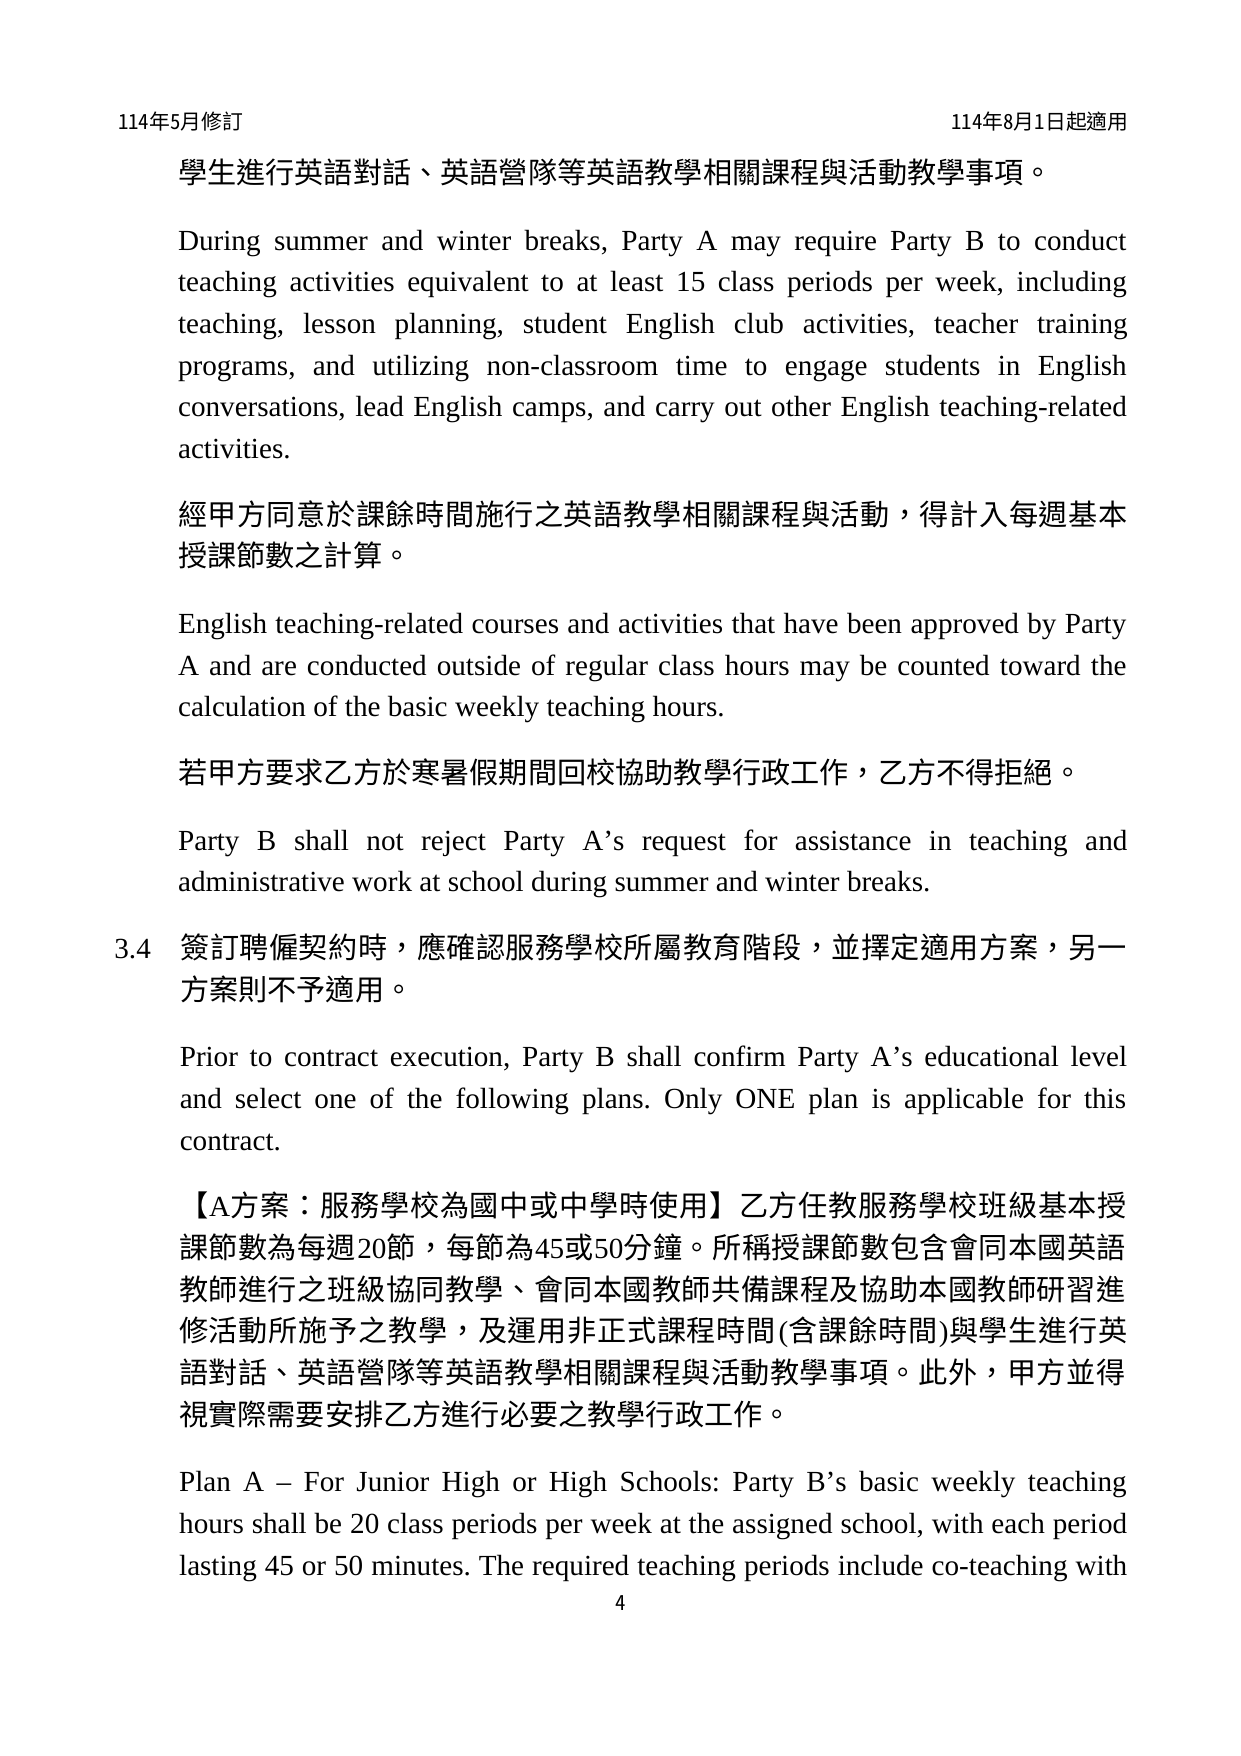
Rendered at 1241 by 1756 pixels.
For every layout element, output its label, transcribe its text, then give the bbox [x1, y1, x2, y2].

text Party B shall not reject Party A’s request for assistance in teaching and administrative work at school during summer and winter breaks. [178, 817, 1128, 900]
text 【A方案：服務學校為國中或中學時使用】乙方任教服務學校班級基本授課節數為每週20節，每節為45或50分鐘。所稱授課節數包含會同本國英語教師進行之班級協同教學、會同本國教師共備課程及協助本國教師研習進修活動所施予之教學，及運用非正式課程時間(含課餘時間)與學生進行英語對話、英語營隊等英語教學相關課程與活動教學事項。此外，甲方並得視實際需要安排乙方進行必要之教學行政工作。 [179, 1183, 1128, 1433]
text During summer and winter breaks, Party A may require Party B to conduct teaching activities equivalent to at least 15 class periods per week, including teaching, lesson planning, student English club activities, teacher training programs, and utilizing non-classroom time to engage students in English conversations, lead English camps, and carry out other English teaching-related activities. [178, 217, 1128, 467]
text 學生進行英語對話、英語營隊等英語教學相關課程與活動教學事項。 [178, 150, 1128, 192]
text 若甲方要求乙方於寒暑假期間回校協助教學行政工作，乙方不得拒絕。 [178, 750, 1128, 792]
text Prior to contract execution, Party B shall confirm Party A’s educational level and select one of the following plans. Only ONE plan is applicable for this contract. [179, 1033, 1128, 1158]
text 3.4 簽訂聘僱契約時，應確認服務學校所屬教育階段，並擇定適用方案，另一方案則不予適用。 [114, 925, 1128, 1008]
text English teaching-related courses and activities that have been approved by Party A and are conducted outside of regular class hours may be counted toward the calculation of the basic weekly teaching hours. [178, 600, 1128, 725]
text 經甲方同意於課餘時間施行之英語教學相關課程與活動，得計入每週基本授課節數之計算。 [178, 492, 1128, 575]
text Plan A – For Junior High or High Schools: Party B’s basic weekly teaching hours shall be 20 class periods per week at the assigned school, with each period lasting 45 or 50 minutes. The required teaching periods include co-teaching with [179, 1458, 1128, 1583]
